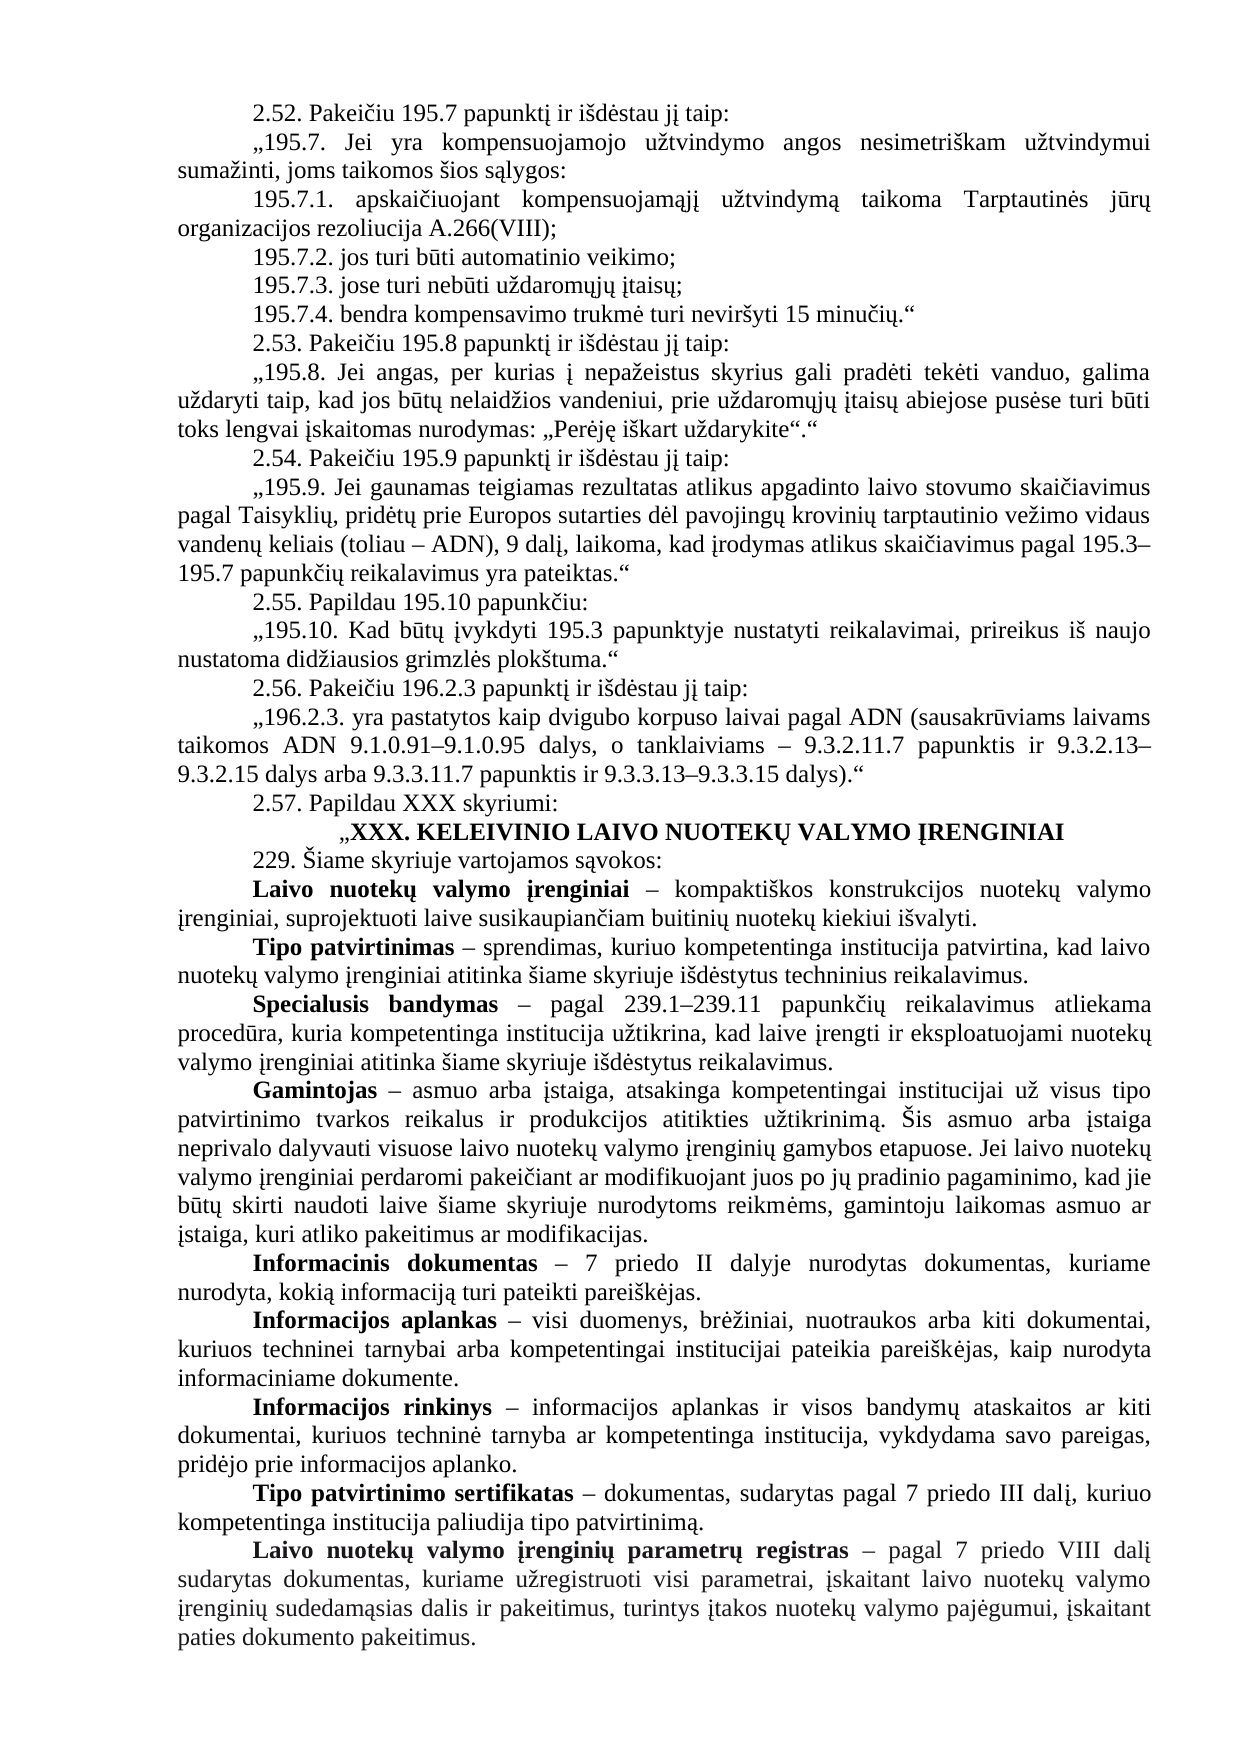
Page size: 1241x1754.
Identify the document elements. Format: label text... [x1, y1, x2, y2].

text Laivo nuotekų valymo įrenginių parametrų registras – pagal 7 priedo VIII dalį sudarytas dokumentas, kuriame užregistruoti visi parametrai, įskaitant laivo nuotekų valymo įrenginių sudedamąsias dalis ir pakeitimus, turintys įtakos nuotekų valymo pajėgumui, įskaitant paties dokumento pakeitimus. [177, 1535, 1152, 1650]
text Tipo patvirtinimo sertifikatas – dokumentas, sudarytas pagal 7 priedo III dalį, kuriuo kompetentinga institucija paliudija tipo patvirtinimą. [177, 1478, 1152, 1535]
text Specialusis bandymas – pagal 239.1–239.11 papunkčių reikalavimus atliekama procedūra, kuria kompetentinga institucija užtikrina, kad laive įrengti ir eksploatuojami nuotekų valymo įrenginiai atitinka šiame skyriuje išdėstytus reikalavimus. [177, 989, 1152, 1075]
text Gamintojas – asmuo arba įstaiga, atsakinga kompetentingai institucijai už visus tipo patvirtinimo tvarkos reikalus ir produkcijos atitikties užtikrinimą. Šis asmuo arba įstaiga neprivalo dalyvauti visuose laivo nuotekų valymo įrenginių gamybos etapuose. Jei laivo nuotekų valymo įrenginiai perdaromi pakeičiant ar modifikuojant juos po jų pradinio pagaminimo, kad jie būtų skirti naudoti laive šiame skyriuje nurodytoms reikmėms, gamintoju laikomas asmuo ar įstaiga, kuri atliko pakeitimus ar modifikacijas. [177, 1075, 1152, 1248]
text „XXX. KELEIVINIO LAIVO NUOTEKŲ VALYMO ĮRENGINIAI [177, 817, 1152, 845]
text „195.8. Jei angas, per kurias į nepažeistus skyrius gali pradėti tekėti vanduo, galima uždaryti taip, kad jos būtų nelaidžios vandeniui, prie uždaromųjų įtaisų abiejose pusėse turi būti toks lengvai įskaitomas nurodymas: „Perėję iškart uždarykite“.“ [177, 357, 1152, 443]
text 195.7.3. jose turi nebūti uždaromųjų įtaisų; [177, 270, 1152, 299]
text 2.54. Pakeičiu 195.9 papunktį ir išdėstau jį taip: [177, 443, 1152, 472]
text „195.9. Jei gaunamas teigiamas rezultatas atlikus apgadinto laivo stovumo skaičiavimus pagal Taisyklių, pridėtų prie Europos sutarties dėl pavojingų krovinių tarptautinio vežimo vidaus vandenų keliais (toliau – ADN), 9 dalį, laikoma, kad įrodymas atlikus skaičiavimus pagal 195.3–195.7 papunkčių reikalavimus yra pateiktas.“ [177, 472, 1152, 587]
text 2.56. Pakeičiu 196.2.3 papunktį ir išdėstau jį taip: [177, 673, 1152, 702]
text 195.7.1. apskaičiuojant kompensuojamąjį užtvindymą taikoma Tarptautinės jūrų organizacijos rezoliucija A.266(VIII); [177, 184, 1152, 242]
text Informacijos aplankas – visi duomenys, brėžiniai, nuotraukos arba kiti dokumentai, kuriuos techninei tarnybai arba kompetentingai institucijai pateikia pareiškėjas, kaip nurodyta informaciniame dokumente. [177, 1305, 1152, 1392]
text 229. Šiame skyriuje vartojamos sąvokos: [177, 845, 1152, 874]
text „196.2.3. yra pastatytos kaip dvigubo korpuso laivai pagal ADN (sausakrūviams laivams taikomos ADN 9.1.0.91–9.1.0.95 dalys, o tanklaiviams – 9.3.2.11.7 papunktis ir 9.3.2.13–9.3.2.15 dalys arba 9.3.3.11.7 papunktis ir 9.3.3.13–9.3.3.15 dalys).“ [177, 702, 1152, 788]
text Tipo patvirtinimas – sprendimas, kuriuo kompetentinga institucija patvirtina, kad laivo nuotekų valymo įrenginiai atitinka šiame skyriuje išdėstytus techninius reikalavimus. [177, 932, 1152, 989]
text „195.10. Kad būtų įvykdyti 195.3 papunktyje nustatyti reikalavimai, prireikus iš naujo nustatoma didžiausios grimzlės plokštuma.“ [177, 615, 1152, 673]
text 2.53. Pakeičiu 195.8 papunktį ir išdėstau jį taip: [177, 328, 1152, 357]
text Informacijos rinkinys – informacijos aplankas ir visos bandymų ataskaitos ar kiti dokumentai, kuriuos techninė tarnyba ar kompetentinga institucija, vykdydama savo pareigas, pridėjo prie informacijos aplanko. [177, 1392, 1152, 1478]
text 195.7.2. jos turi būti automatinio veikimo; [177, 242, 1152, 270]
text 2.55. Papildau 195.10 papunkčiu: [177, 587, 1152, 615]
text „195.7. Jei yra kompensuojamojo užtvindymo angos nesimetriškam užtvindymui sumažinti, joms taikomos šios sąlygos: [177, 127, 1152, 184]
text 195.7.4. bendra kompensavimo trukmė turi neviršyti 15 minučių.“ [177, 299, 1152, 328]
text Informacinis dokumentas – 7 priedo II dalyje nurodytas dokumentas, kuriame nurodyta, kokią informaciją turi pateikti pareiškėjas. [177, 1248, 1152, 1305]
text 2.52. Pakeičiu 195.7 papunktį ir išdėstau jį taip: [177, 98, 1152, 127]
text Laivo nuotekų valymo įrenginiai – kompaktiškos konstrukcijos nuotekų valymo įrenginiai, suprojektuoti laive susikaupiančiam buitinių nuotekų kiekiui išvalyti. [177, 874, 1152, 932]
text 2.57. Papildau XXX skyriumi: [177, 788, 1152, 817]
